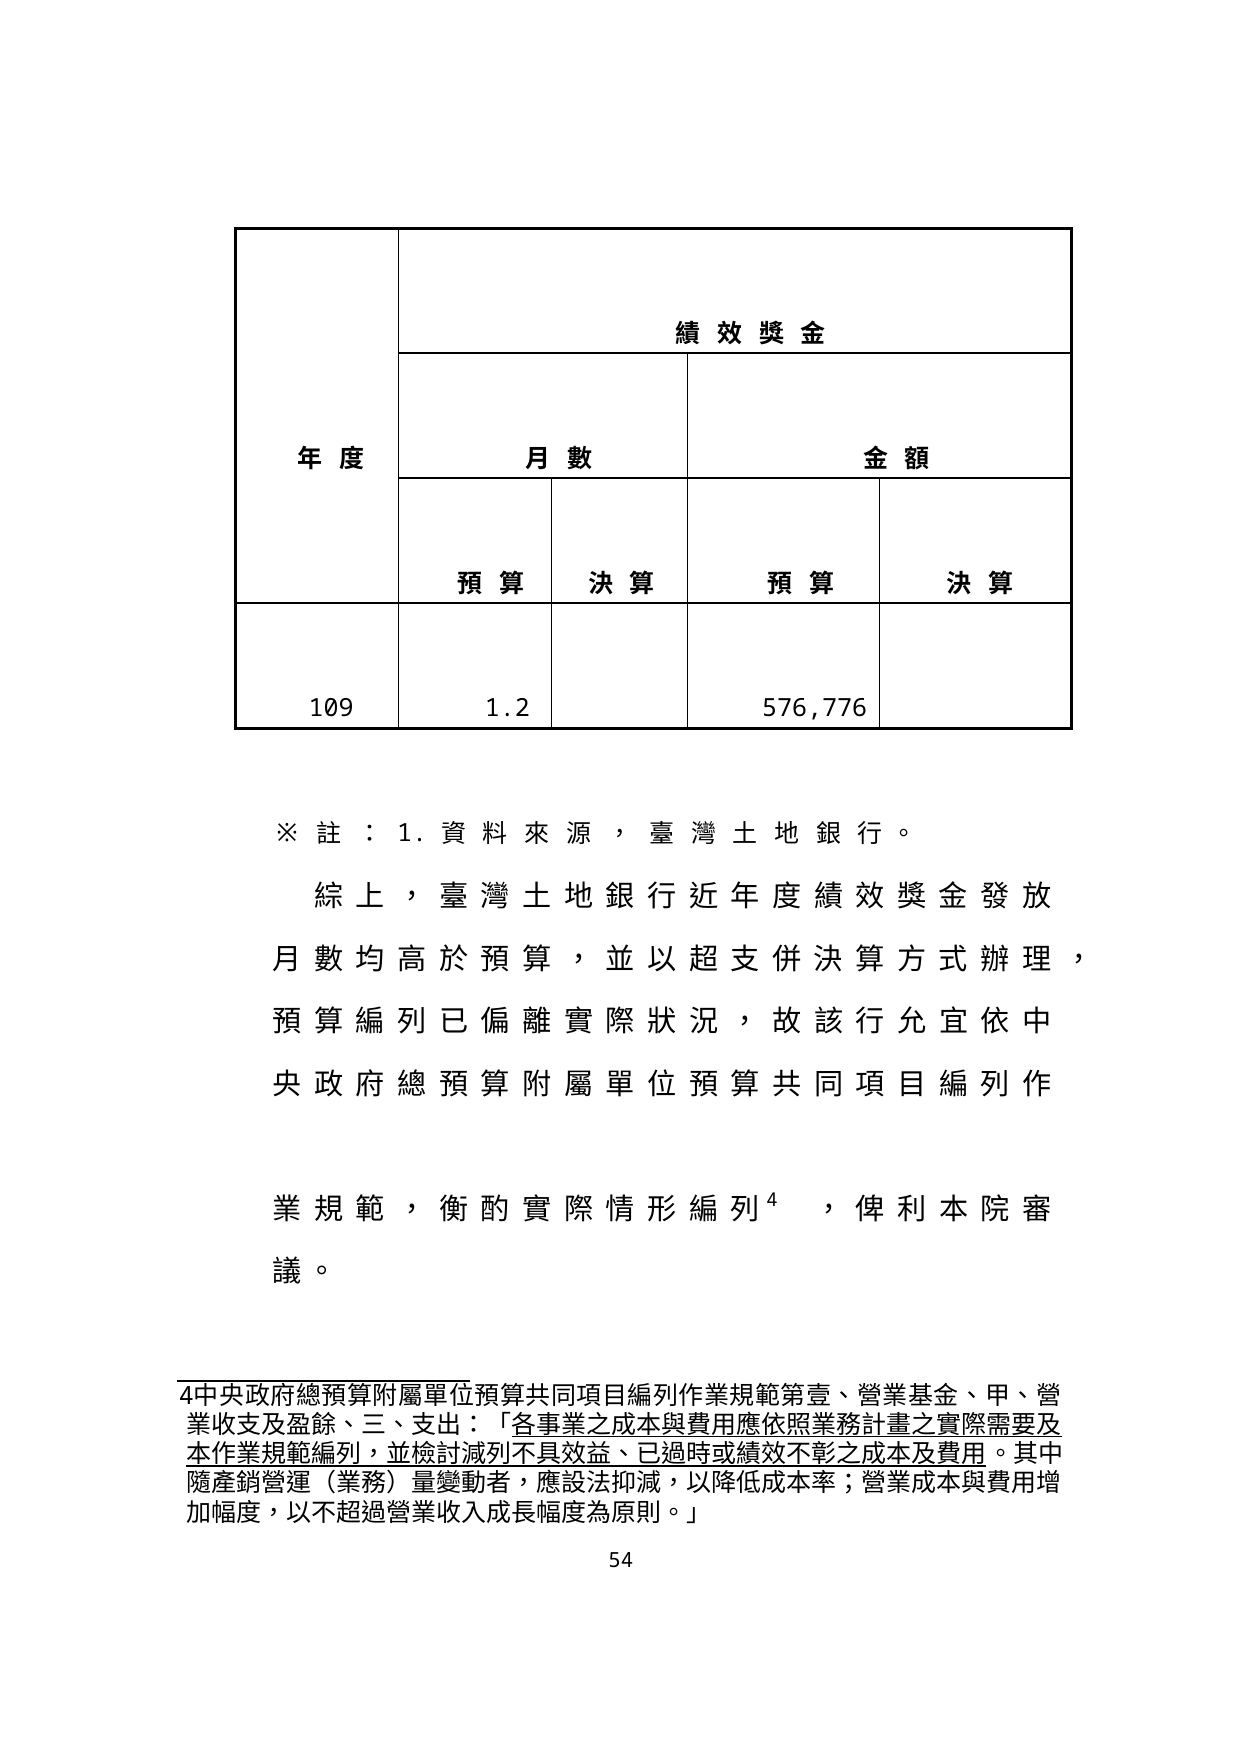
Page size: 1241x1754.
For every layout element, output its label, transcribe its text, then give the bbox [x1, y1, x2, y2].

text ※註：1.資料來源，臺灣土地銀行。 [232, 790, 1058, 852]
table_header 績效獎金 [399, 230, 1070, 352]
table_cell 576,776 [688, 604, 879, 727]
table_cell 預算 [399, 479, 551, 602]
table_cell 1.2 [399, 604, 551, 727]
table_cell 109 [237, 604, 398, 727]
table_cell 月數 [399, 354, 687, 477]
table_cell 決算 [552, 479, 687, 602]
table_cell [552, 604, 687, 727]
text 綜上，臺灣土地銀行近年度績效獎金發放月數均高於預算，並以超支併決算方式辦理，預算編列已偏離實際狀況，故該行允宜依中央政府總預算附屬單位預算共同項目編列作業規範，衡酌實際情形編列，俾利本院審議。 [242, 852, 1058, 1290]
table_cell [880, 604, 1070, 727]
table_header 年度 [237, 230, 398, 602]
table_cell 決算 [880, 479, 1070, 602]
table_cell 預算 [688, 479, 879, 602]
text 中央政府總預算附屬單位預算共同項目編列作業規範第壹、營業基金、甲、營業收支及盈餘、三、支出：「各事業之成本與費用應依照業務計畫之實際需要及本作業規範編列，並檢討減列不具效益、已過時或績效不彰之成本及費用。其中隨產銷營運（業務）量變動者，應設法抑減，以降低成本率；營業成本與費用增加幅度，以不超過營業收入成長幅度為原則。」 [179, 1381, 1063, 1527]
table_cell 金額 [688, 354, 1070, 477]
